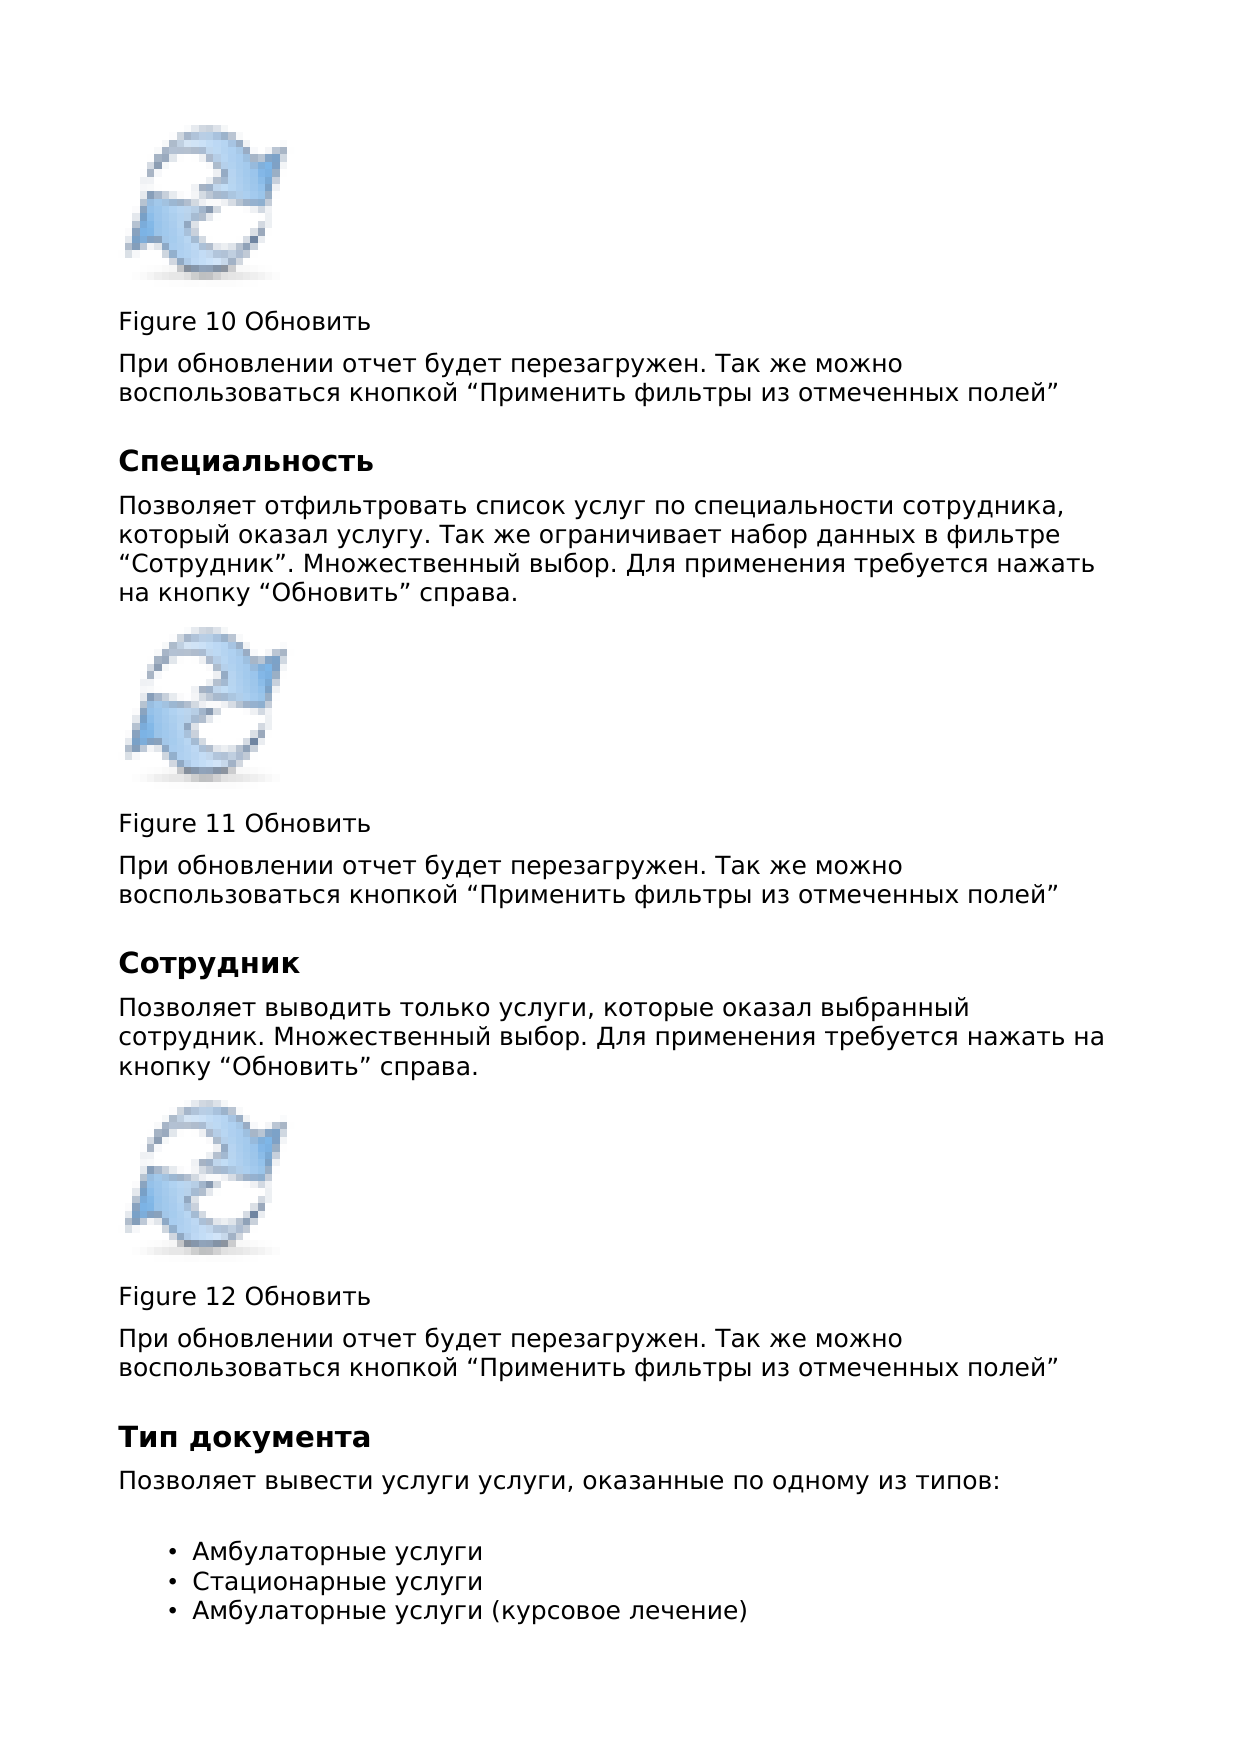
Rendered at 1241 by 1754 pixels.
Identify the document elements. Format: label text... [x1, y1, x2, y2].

text Позволяет выводить только услуги, которые оказал выбранный сотрудник. Множественный выбор. Для применения требуется нажать на кнопку “Обновить” справа. [118, 993, 1122, 1081]
text При обновлении отчет будет перезагружен. Так же можно воспользоваться кнопкой “Применить фильтры из отмеченных полей” [118, 349, 1122, 407]
text При обновлении отчет будет перезагружен. Так же можно воспользоваться кнопкой “Применить фильтры из отмеченных полей” [118, 851, 1122, 909]
text Figure 10 Обновить [118, 307, 1122, 336]
picture [118, 1093, 295, 1270]
text Позволяет вывести услуги услуги, оказанные по одному из типов: [118, 1466, 1122, 1496]
picture [118, 118, 295, 295]
picture [118, 620, 295, 797]
list Стационарные услуги [177, 1567, 1122, 1596]
list Амбулаторные услуги (курсовое лечение) [177, 1596, 1122, 1625]
subtitle Сотрудник [118, 947, 1122, 981]
text Figure 11 Обновить [118, 809, 1122, 838]
list Амбулаторные услуги [177, 1537, 1122, 1567]
text При обновлении отчет будет перезагружен. Так же можно воспользоваться кнопкой “Применить фильтры из отмеченных полей” [118, 1324, 1122, 1382]
subtitle Специальность [118, 445, 1122, 479]
subtitle Тип документа [118, 1420, 1122, 1454]
text Позволяет отфильтровать список услуг по специальности сотрудника, который оказал услугу. Так же ограничивает набор данных в фильтре “Сотрудник”. Множественный выбор. Для применения требуется нажать на кнопку “Обновить” справа. [118, 491, 1122, 608]
text Figure 12 Обновить [118, 1282, 1122, 1312]
